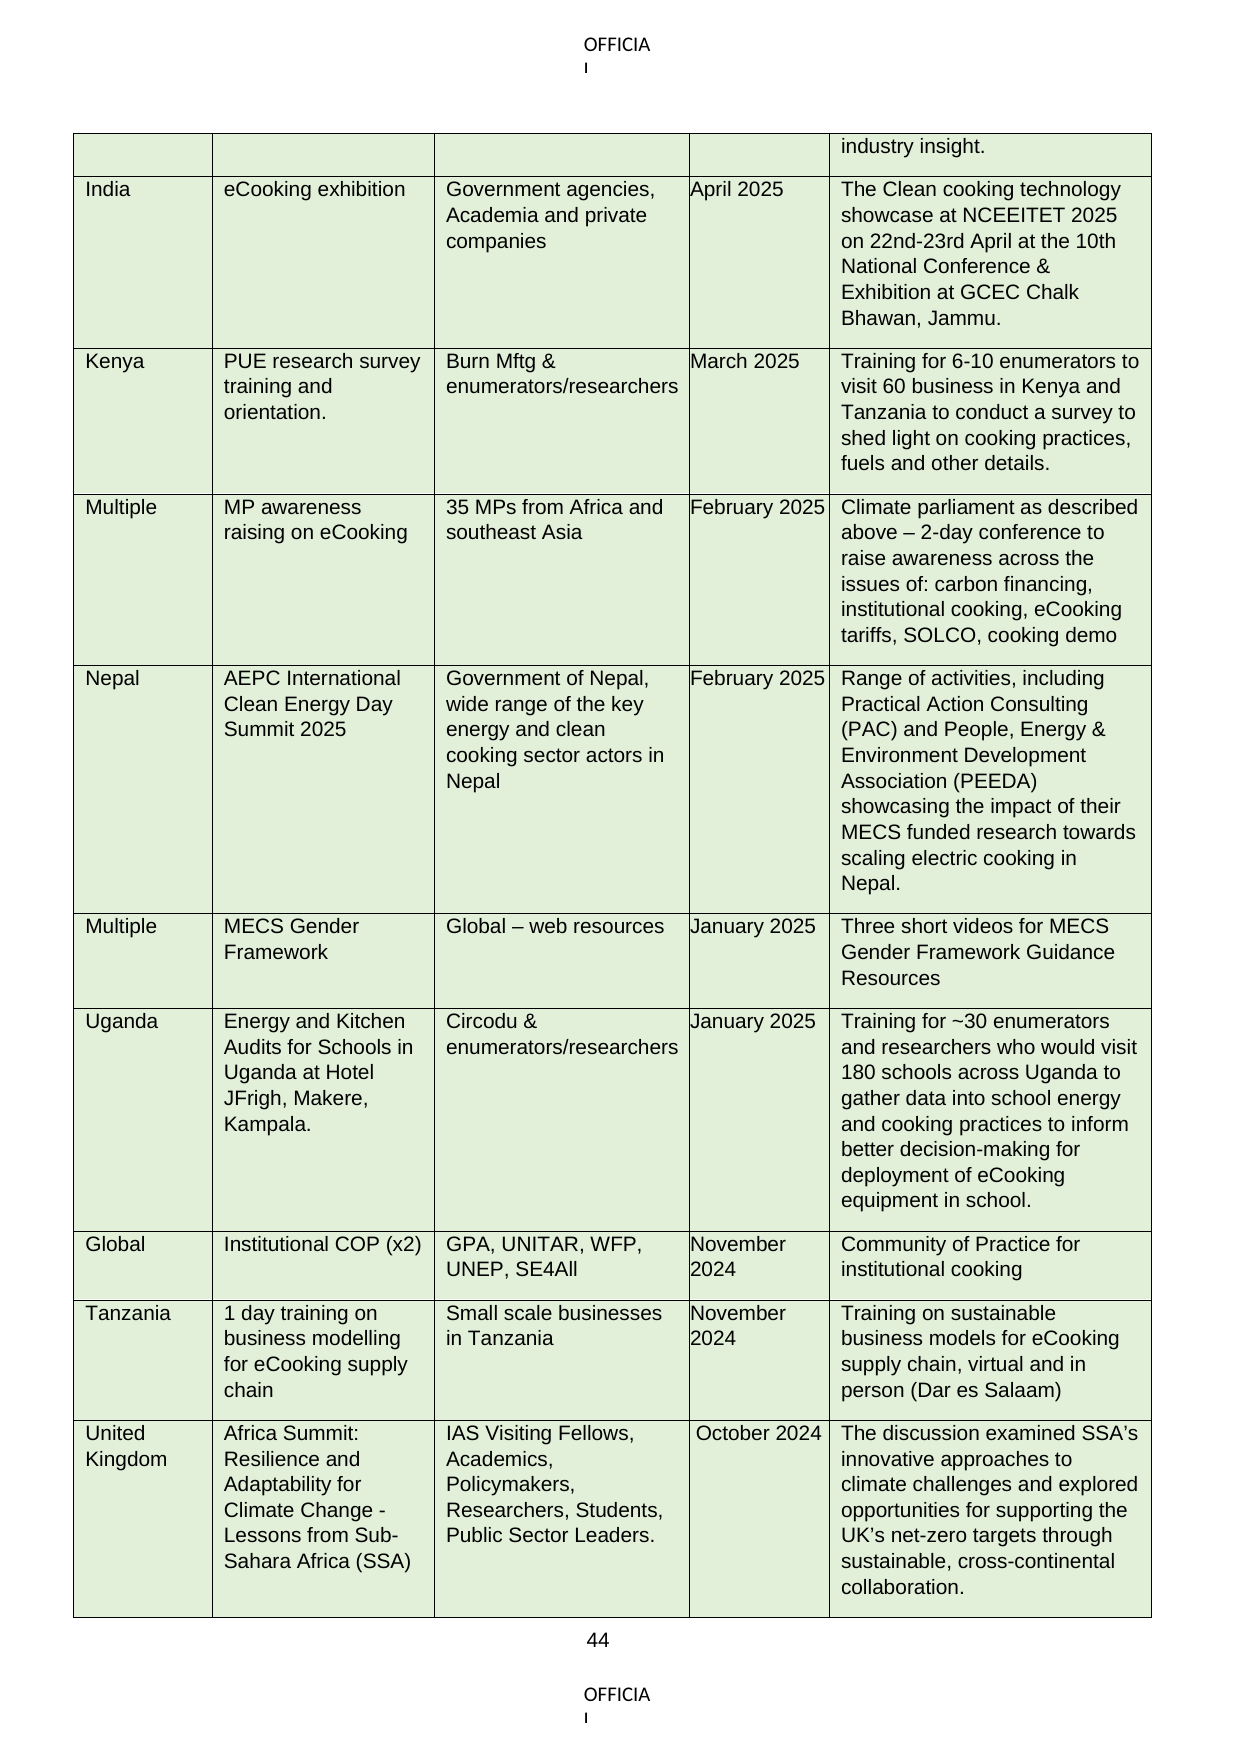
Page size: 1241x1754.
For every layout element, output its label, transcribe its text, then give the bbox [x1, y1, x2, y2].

table_cell Three short videos for MECS Gender Framework Guidance Resources [830, 914, 1151, 1008]
table_cell Institutional COP (x2) [213, 1232, 434, 1299]
table_cell Global [74, 1232, 212, 1299]
table_cell 35 MPs from Africa and southeast Asia [435, 495, 689, 665]
table_cell Range of activities, including Practical Action Consulting (PAC) and People, Energy & Environment Development Association (PEEDA) showcasing the impact of their MECS funded research towards scaling electric cooking in Nepal. [830, 666, 1151, 913]
table_cell Nepal [74, 666, 212, 913]
table_cell The discussion examined SSA’s innovative approaches to climate challenges and explored opportunities for supporting the UK’s net-zero targets through sustainable, cross-continental collaboration. [830, 1421, 1151, 1617]
table_cell The Clean cooking technology showcase at NCEEITET 2025 on 22nd-23rd April at the 10th National Conference & Exhibition at GCEC Chalk Bhawan, Jammu. [830, 177, 1151, 348]
table_cell Multiple [74, 495, 212, 665]
table_cell [213, 134, 434, 176]
table_cell [690, 134, 829, 176]
table_cell IAS Visiting Fellows, Academics, Policymakers, Researchers, Students, Public Sector Leaders. [435, 1421, 689, 1617]
table_cell Multiple [74, 914, 212, 1008]
table_cell Climate parliament as described above – 2-day conference to raise awareness across the issues of: carbon financing, institutional cooking, eCooking tariffs, SOLCO, cooking demo [830, 495, 1151, 665]
table_cell Government agencies, Academia and private companies [435, 177, 689, 348]
table_cell March 2025 [690, 349, 829, 493]
table_cell [435, 134, 689, 176]
table_cell AEPC International Clean Energy Day Summit 2025 [213, 666, 434, 913]
table_cell Small scale businesses in Tanzania [435, 1301, 689, 1420]
table_cell Burn Mftg & enumerators/researchers [435, 349, 689, 493]
table_cell United Kingdom [74, 1421, 212, 1617]
table_cell Training for ~30 enumerators and researchers who would visit 180 schools across Uganda to gather data into school energy and cooking practices to inform better decision-making for deployment of eCooking equipment in school. [830, 1009, 1151, 1231]
table_cell Government of Nepal, wide range of the key energy and clean cooking sector actors in Nepal [435, 666, 689, 913]
table_cell February 2025 [690, 495, 829, 665]
table_cell Global – web resources [435, 914, 689, 1008]
table_cell Uganda [74, 1009, 212, 1231]
table_cell October 2024 [690, 1421, 829, 1617]
table_cell [74, 134, 212, 176]
table_cell Community of Practice for institutional cooking [830, 1232, 1151, 1299]
table_cell April 2025 [690, 177, 829, 348]
table_cell 1 day training on business modelling for eCooking supply chain [213, 1301, 434, 1420]
table_cell February 2025 [690, 666, 829, 913]
table_cell GPA, UNITAR, WFP, UNEP, SE4All [435, 1232, 689, 1299]
table_cell November 2024 [690, 1232, 829, 1299]
table_cell industry insight. [830, 134, 1151, 176]
table_cell Tanzania [74, 1301, 212, 1420]
table_cell MECS Gender Framework [213, 914, 434, 1008]
table_cell Kenya [74, 349, 212, 493]
table_cell eCooking exhibition [213, 177, 434, 348]
table_cell November 2024 [690, 1301, 829, 1420]
table_cell Training for 6-10 enumerators to visit 60 business in Kenya and Tanzania to conduct a survey to shed light on cooking practices, fuels and other details. [830, 349, 1151, 493]
table_cell Africa Summit: Resilience and Adaptability for Climate Change - Lessons from Sub-Sahara Africa (SSA) [213, 1421, 434, 1617]
table_cell Training on sustainable business models for eCooking supply chain, virtual and in person (Dar es Salaam) [830, 1301, 1151, 1420]
table_cell PUE research survey training and orientation. [213, 349, 434, 493]
table_cell January 2025 [690, 1009, 829, 1231]
table_cell Energy and Kitchen Audits for Schools in Uganda at Hotel JFrigh, Makere, Kampala. [213, 1009, 434, 1231]
table_cell January 2025 [690, 914, 829, 1008]
table_cell Circodu & enumerators/researchers [435, 1009, 689, 1231]
table_cell MP awareness raising on eCooking [213, 495, 434, 665]
table_cell India [74, 177, 212, 348]
